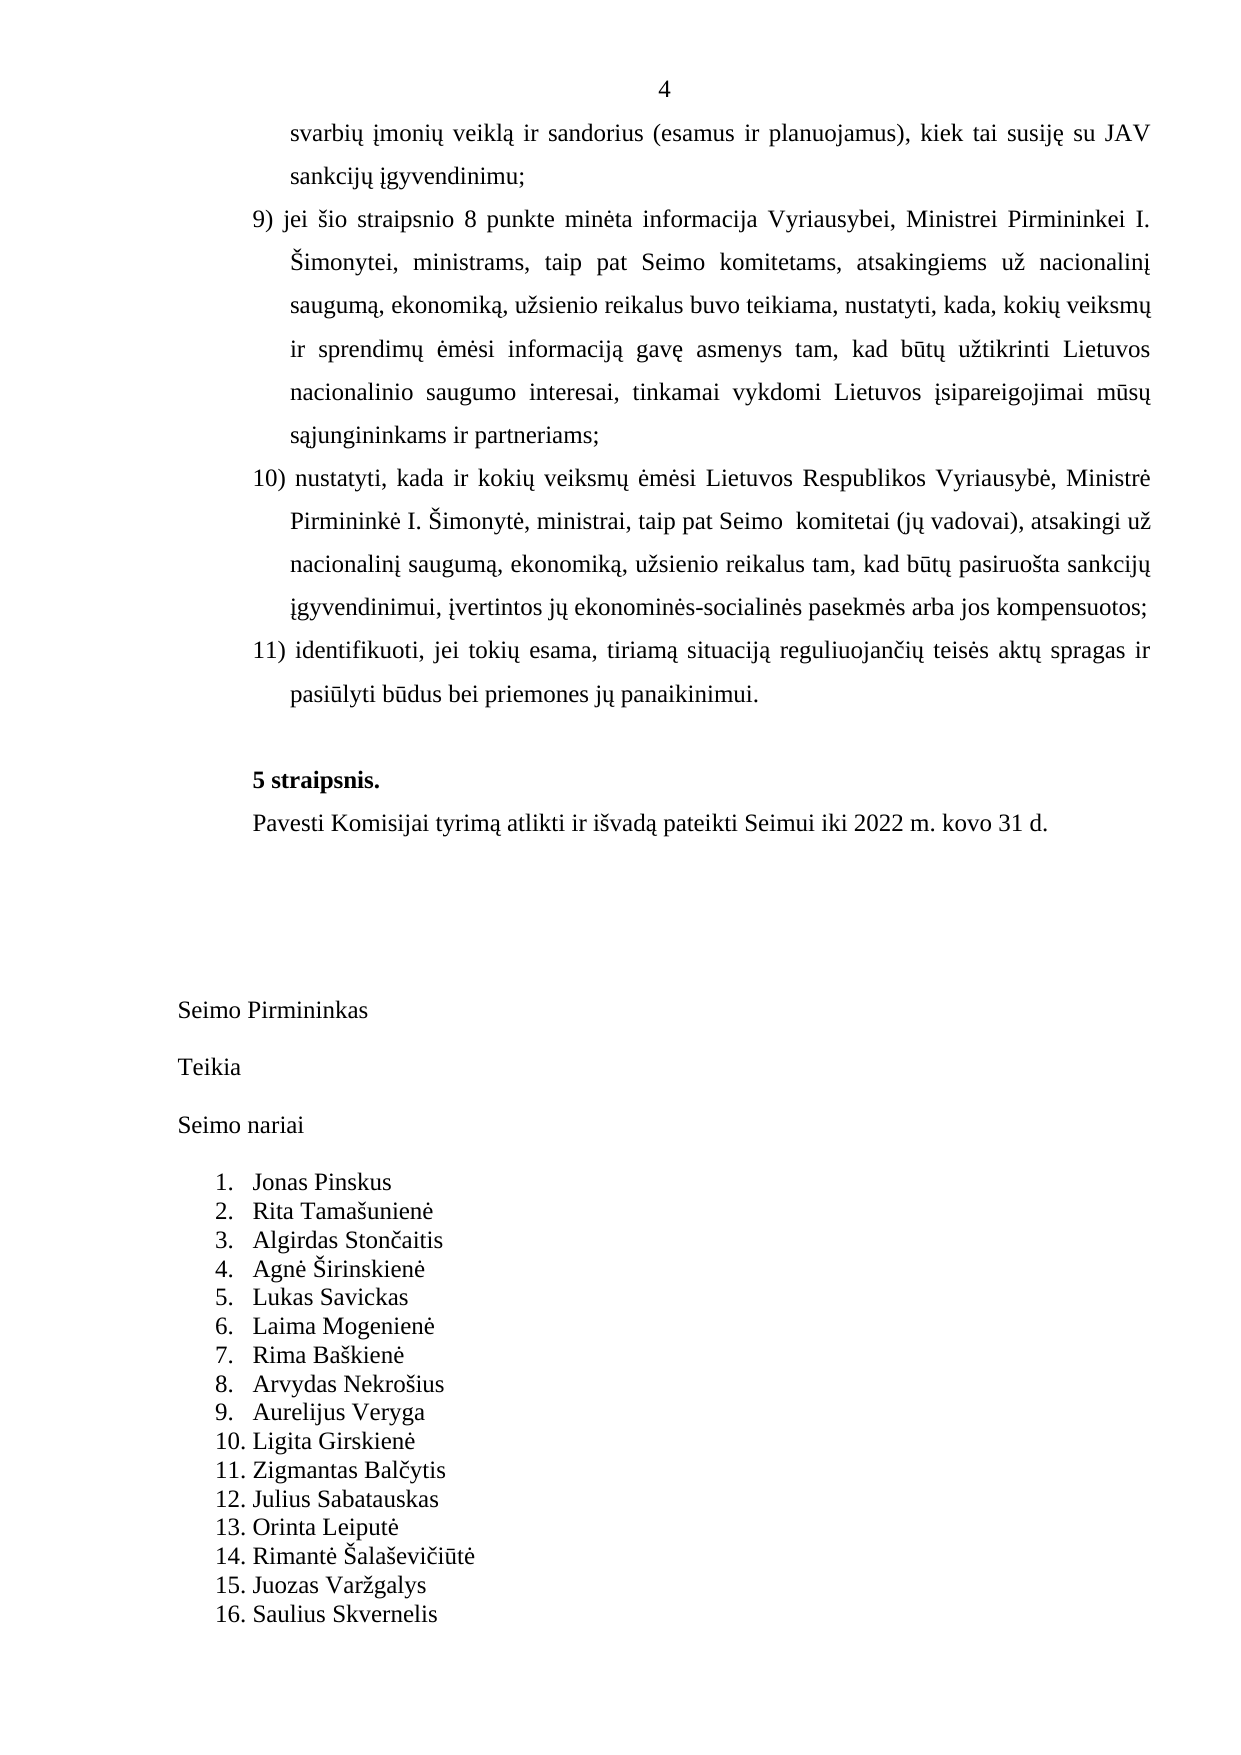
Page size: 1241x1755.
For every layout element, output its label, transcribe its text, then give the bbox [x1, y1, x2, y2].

text Teikia [177, 1052, 1152, 1081]
text 14. Rimantė Šalaševičiūtė [215, 1541, 1152, 1570]
text 9. Aurelijus Veryga [215, 1397, 1152, 1426]
text 6. Laima Mogenienė [215, 1311, 1152, 1340]
text 12. Julius Sabatauskas [215, 1484, 1152, 1512]
text 4. Agnė Širinskienė [215, 1254, 1152, 1282]
text 15. Juozas Varžgalys [215, 1570, 1152, 1599]
text 5. Lukas Savickas [215, 1282, 1152, 1311]
text 16. Saulius Skvernelis [215, 1599, 1152, 1627]
text 9) jei šio straipsnio 8 punkte minėta informacija Vyriausybei, Ministrei Pirmininkei I. Šimonytei, ministrams, taip pat Seimo komitetams, atsakingiems už nacionalinį saugumą, ekonomiką, užsienio reikalus buvo teikiama, nustatyti, kada, kokių veiksmų ir sprendimų ėmėsi informaciją gavę asmenys tam, kad būtų užtikrinti Lietuvos nacionalinio saugumo interesai, tinkamai vykdomi Lietuvos įsipareigojimai mūsų sąjungininkams ir partneriams; [252, 204, 1152, 449]
text 7. Rima Baškienė [215, 1340, 1152, 1369]
text 5 straipsnis. [177, 765, 1152, 794]
text 11. Zigmantas Balčytis [215, 1455, 1152, 1484]
text svarbių įmonių veiklą ir sandorius (esamus ir planuojamus), kiek tai susiję su JAV sankcijų įgyvendinimu; [252, 118, 1152, 190]
text 3. Algirdas Stončaitis [215, 1225, 1152, 1254]
text 11) identifikuoti, jei tokių esama, tiriamą situaciją reguliuojančių teisės aktų spragas ir pasiūlyti būdus bei priemones jų panaikinimui. [252, 636, 1152, 707]
text 10. Ligita Girskienė [215, 1426, 1152, 1455]
text 13. Orinta Leiputė [215, 1512, 1152, 1541]
text Seimo Pirmininkas [177, 995, 1152, 1024]
text 10) nustatyti, kada ir kokių veiksmų ėmėsi Lietuvos Respublikos Vyriausybė, Ministrė Pirmininkė I. Šimonytė, ministrai, taip pat Seimo komitetai (jų vadovai), atsakingi už nacionalinį saugumą, ekonomiką, užsienio reikalus tam, kad būtų pasiruošta sankcijų įgyvendinimui, įvertintos jų ekonominės-socialinės pasekmės arba jos kompensuotos; [252, 463, 1152, 621]
text 1. Jonas Pinskus [215, 1167, 1152, 1196]
text Pavesti Komisijai tyrimą atlikti ir išvadą pateikti Seimui iki 2022 m. kovo 31 d. [177, 808, 1152, 837]
text 8. Arvydas Nekrošius [215, 1369, 1152, 1397]
text Seimo nariai [177, 1110, 1152, 1139]
text 2. Rita Tamašunienė [215, 1196, 1152, 1225]
